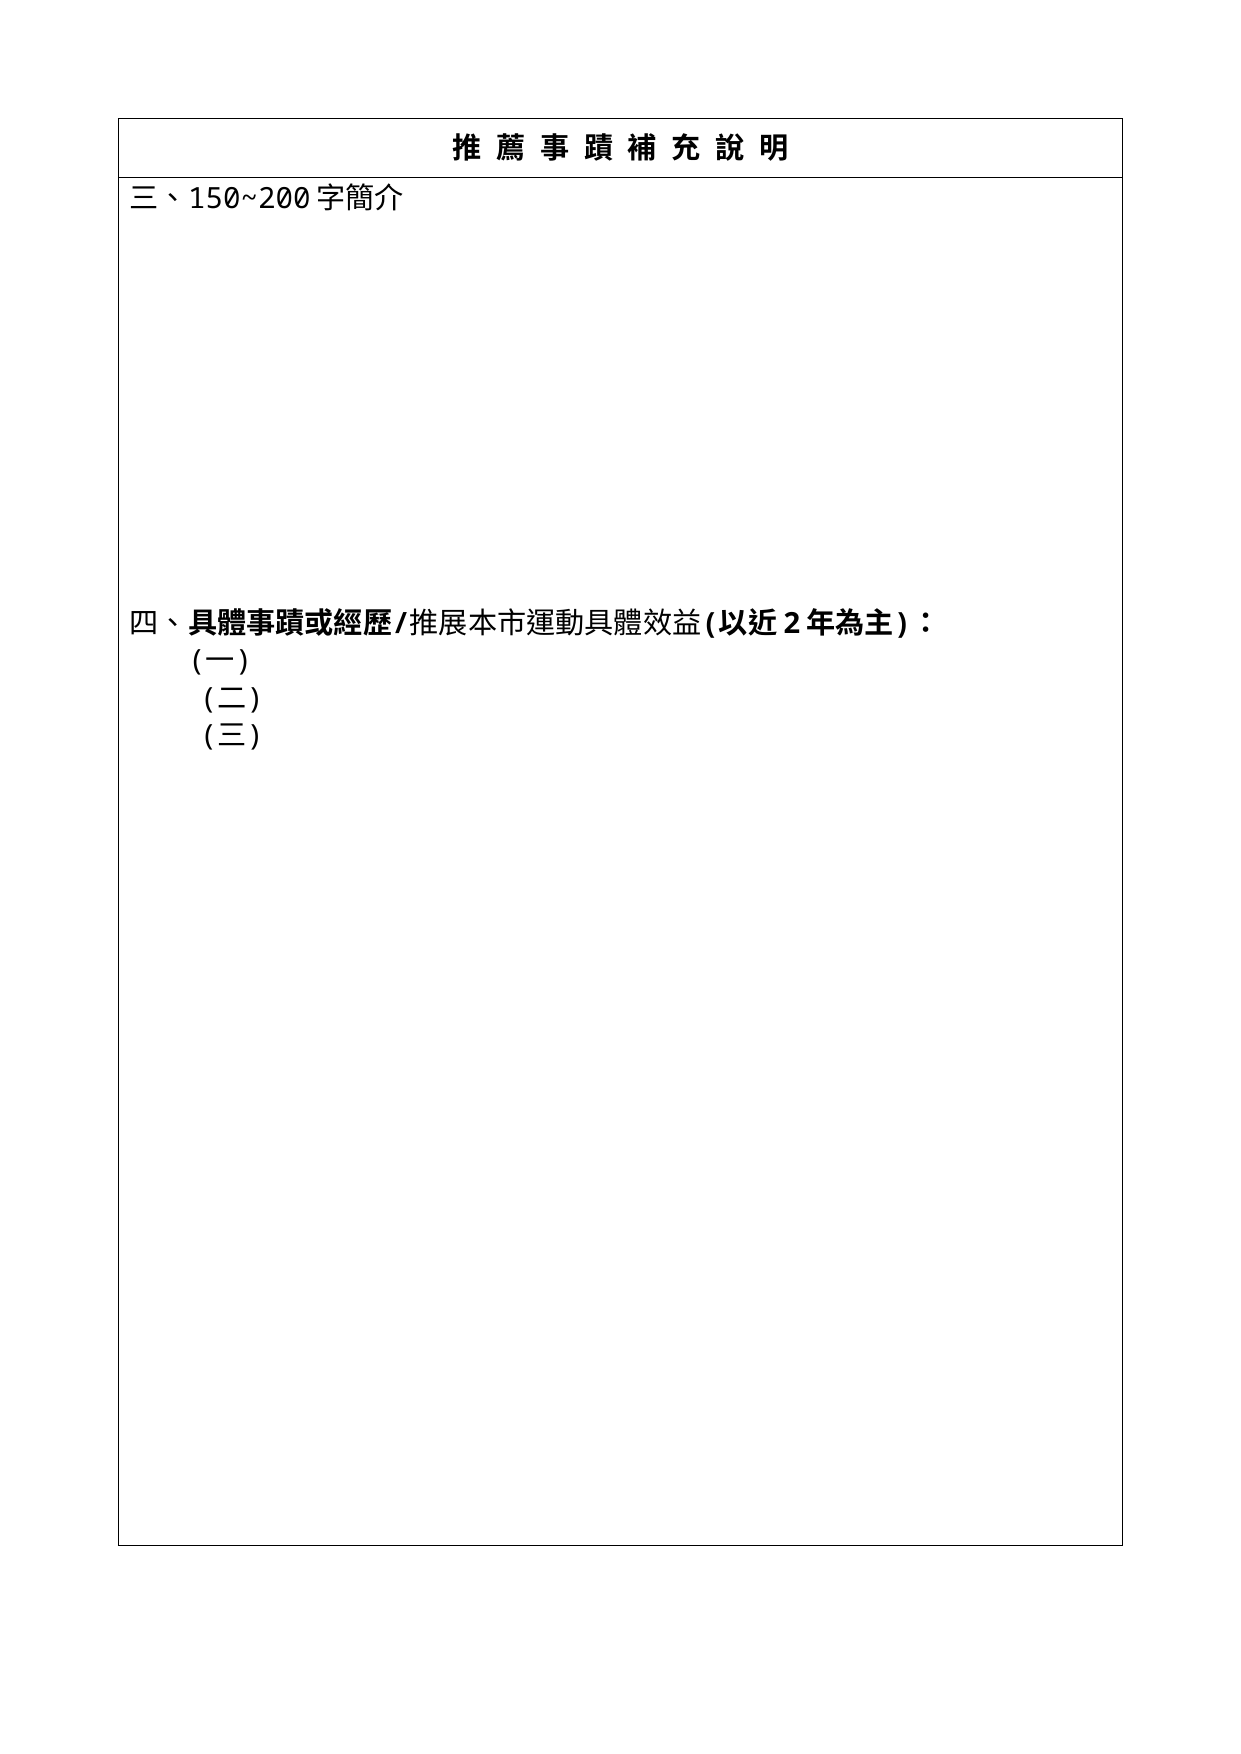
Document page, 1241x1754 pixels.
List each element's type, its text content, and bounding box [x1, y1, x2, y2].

table_header 推 薦 事 蹟 補 充 說 明 [119, 119, 1122, 177]
table_cell 150~200字簡介 具體事蹟或經歷/推展本市運動具體效益(以近2年為主)： (一) (二) (三) [119, 178, 1122, 1545]
